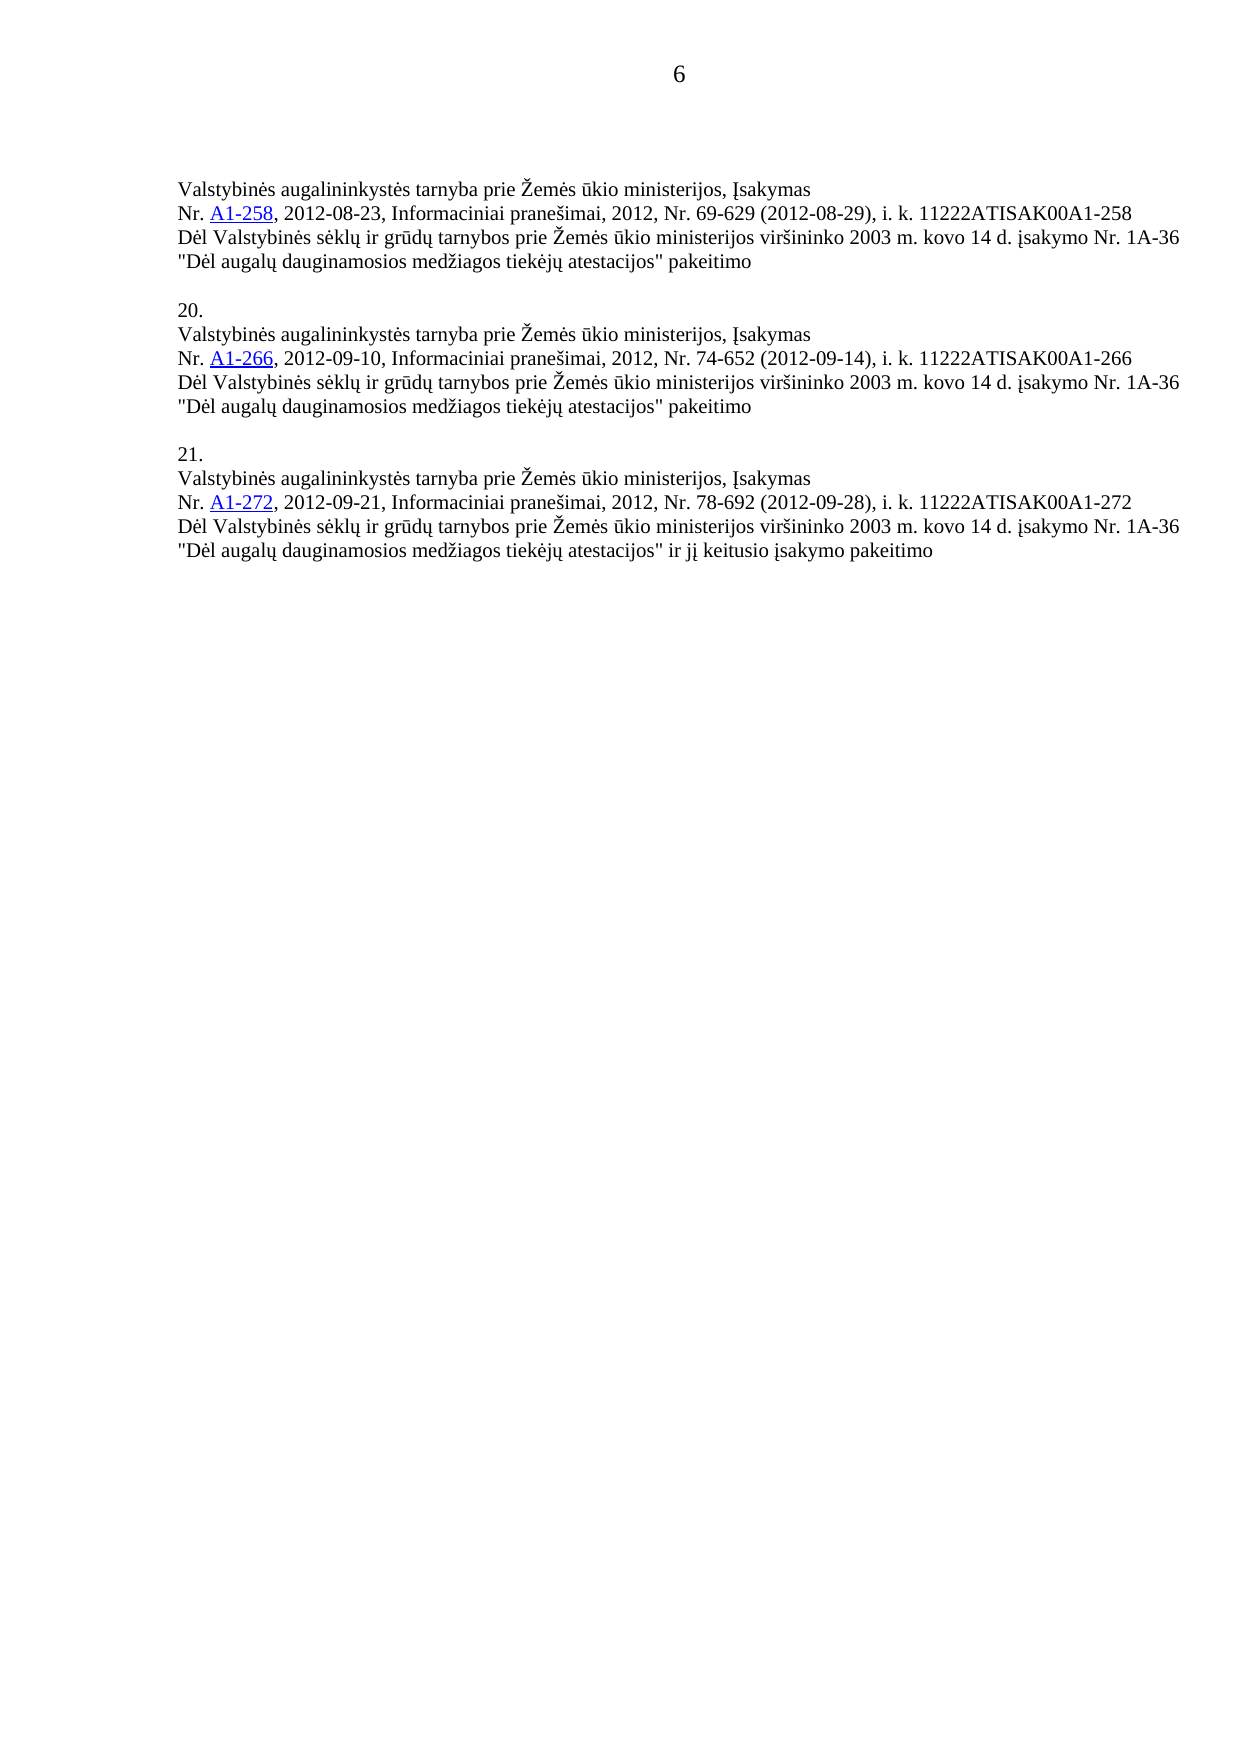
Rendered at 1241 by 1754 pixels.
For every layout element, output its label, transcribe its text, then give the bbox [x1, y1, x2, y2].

text 20. [177, 297, 1181, 322]
text 21. [177, 442, 1181, 466]
text Nr. A1-258, 2012-08-23, Informaciniai pranešimai, 2012, Nr. 69-629 (2012-08-29), i. k. 11222ATISAK00A1-258 [177, 201, 1181, 225]
text Dėl Valstybinės sėklų ir grūdų tarnybos prie Žemės ūkio ministerijos viršininko 2003 m. kovo 14 d. įsakymo Nr. 1A-36 "Dėl augalų dauginamosios medžiagos tiekėjų atestacijos" pakeitimo [177, 225, 1181, 273]
text Dėl Valstybinės sėklų ir grūdų tarnybos prie Žemės ūkio ministerijos viršininko 2003 m. kovo 14 d. įsakymo Nr. 1A-36 "Dėl augalų dauginamosios medžiagos tiekėjų atestacijos" ir jį keitusio įsakymo pakeitimo [177, 514, 1181, 562]
text Nr. A1-266, 2012-09-10, Informaciniai pranešimai, 2012, Nr. 74-652 (2012-09-14), i. k. 11222ATISAK00A1-266 [177, 346, 1181, 370]
text Nr. A1-272, 2012-09-21, Informaciniai pranešimai, 2012, Nr. 78-692 (2012-09-28), i. k. 11222ATISAK00A1-272 [177, 490, 1181, 514]
text Valstybinės augalininkystės tarnyba prie Žemės ūkio ministerijos, Įsakymas [177, 466, 1181, 490]
text Valstybinės augalininkystės tarnyba prie Žemės ūkio ministerijos, Įsakymas [177, 322, 1181, 346]
text Valstybinės augalininkystės tarnyba prie Žemės ūkio ministerijos, Įsakymas [177, 177, 1181, 201]
text Dėl Valstybinės sėklų ir grūdų tarnybos prie Žemės ūkio ministerijos viršininko 2003 m. kovo 14 d. įsakymo Nr. 1A-36 "Dėl augalų dauginamosios medžiagos tiekėjų atestacijos" pakeitimo [177, 370, 1181, 418]
